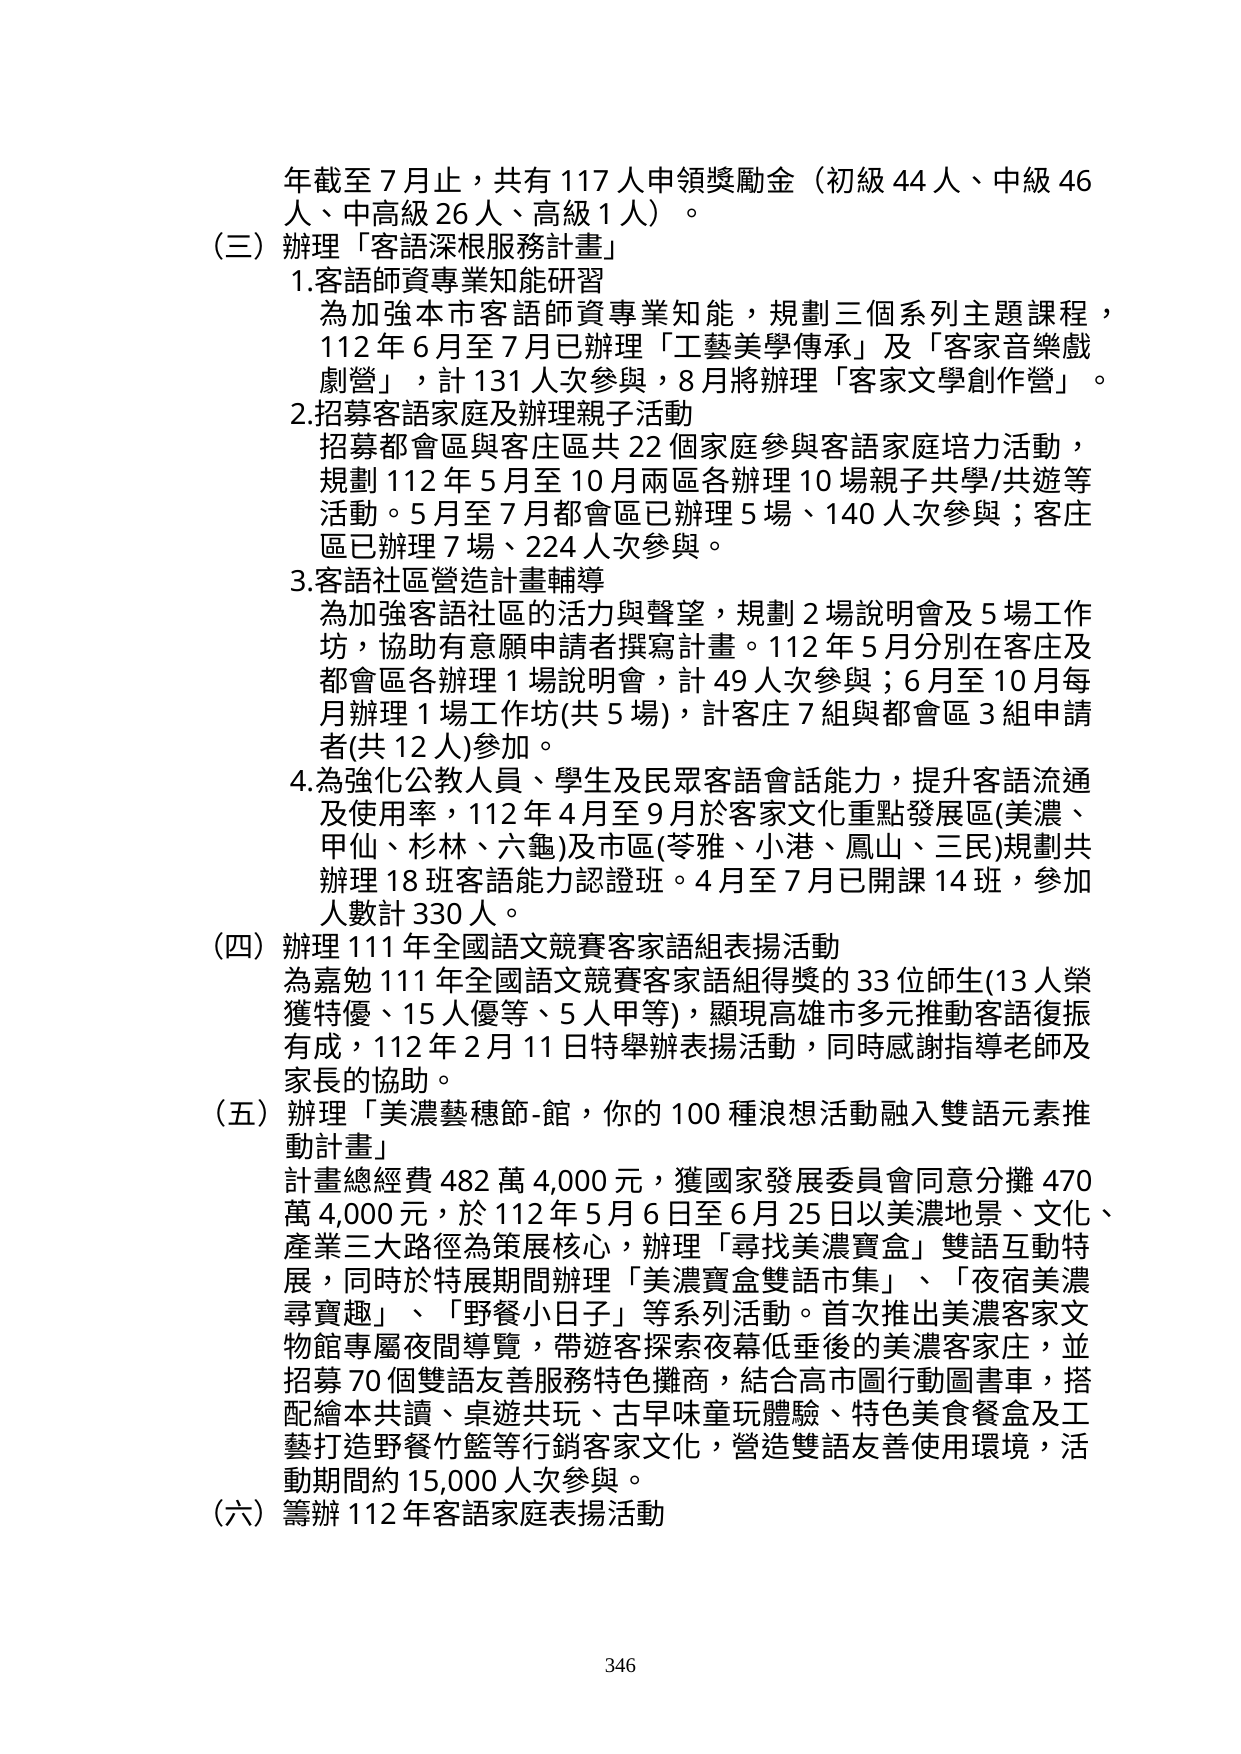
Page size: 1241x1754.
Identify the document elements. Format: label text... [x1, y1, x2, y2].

text （五）辦理「美濃藝穗節-館，你的100種浪想活動融入雙語元素推動計畫」 [198, 1098, 1092, 1164]
text 計畫總經費482萬4,000元，獲國家發展委員會同意分攤470萬4,000元，於112年5月6日至6月25日以美濃地景、文化、產業三大路徑為策展核心，辦理「尋找美濃寶盒」雙語互動特展，同時於特展期間辦理「美濃寶盒雙語市集」、「夜宿美濃尋寶趣」、「野餐小日子」等系列活動。首次推出美濃客家文物館專屬夜間導覽，帶遊客探索夜幕低垂後的美濃客家庄，並招募70個雙語友善服務特色攤商，結合高市圖行動圖書車，搭配繪本共讀、桌遊共玩、古早味童玩體驗、特色美食餐盒及工藝打造野餐竹籃等行銷客家文化，營造雙語友善使用環境，活動期間約15,000人次參與。 [283, 1164, 1092, 1498]
text 招募都會區與客庄區共22個家庭參與客語家庭培力活動，規劃112年5月至10月兩區各辦理10場親子共學/共遊等活動。5月至7月都會區已辦理5場、140人次參與；客庄區已辦理7場、224人次參與。 [319, 431, 1092, 564]
text 年截至7月止，共有117人申領獎勵金（初級44人、中級46人、中高級26人、高級1人）。 [283, 164, 1092, 231]
text 為加強客語社區的活力與聲望，規劃2場說明會及5場工作坊，協助有意願申請者撰寫計畫。112年5月分別在客庄及都會區各辦理1場說明會，計49人次參與；6月至10月每月辦理1場工作坊(共5場)，計客庄7組與都會區3組申請者(共12人)參加。 [319, 598, 1092, 764]
text 2.招募客語家庭及辦理親子活動 [289, 398, 1092, 431]
text 4.為強化公教人員、學生及民眾客語會話能力，提升客語流通及使用率，112年4月至9月於客家文化重點發展區(美濃、甲仙、杉林、六龜)及市區(苓雅、小港、鳳山、三民)規劃共辦理18班客語能力認證班。4月至7月已開課14班，參加人數計330人。 [289, 764, 1092, 931]
text 3.客語社區營造計畫輔導 [289, 564, 1092, 598]
text （四）辦理111年全國語文競賽客家語組表揚活動 [195, 931, 1092, 964]
text （三）辦理「客語深根服務計畫」 [195, 231, 1092, 264]
text 為嘉勉111年全國語文競賽客家語組得獎的33位師生(13人榮獲特優、15人優等、5人甲等)，顯現高雄市多元推動客語復振有成，112年2月11日特舉辦表揚活動，同時感謝指導老師及家長的協助。 [283, 964, 1092, 1098]
text 1.客語師資專業知能研習 [289, 264, 1092, 298]
text 為加強本市客語師資專業知能，規劃三個系列主題課程，112年6月至7月已辦理「工藝美學傳承」及「客家音樂戲劇營」，計131人次參與，8月將辦理「客家文學創作營」。 [319, 298, 1092, 398]
text （六）籌辦112年客語家庭表揚活動 [195, 1498, 1092, 1531]
